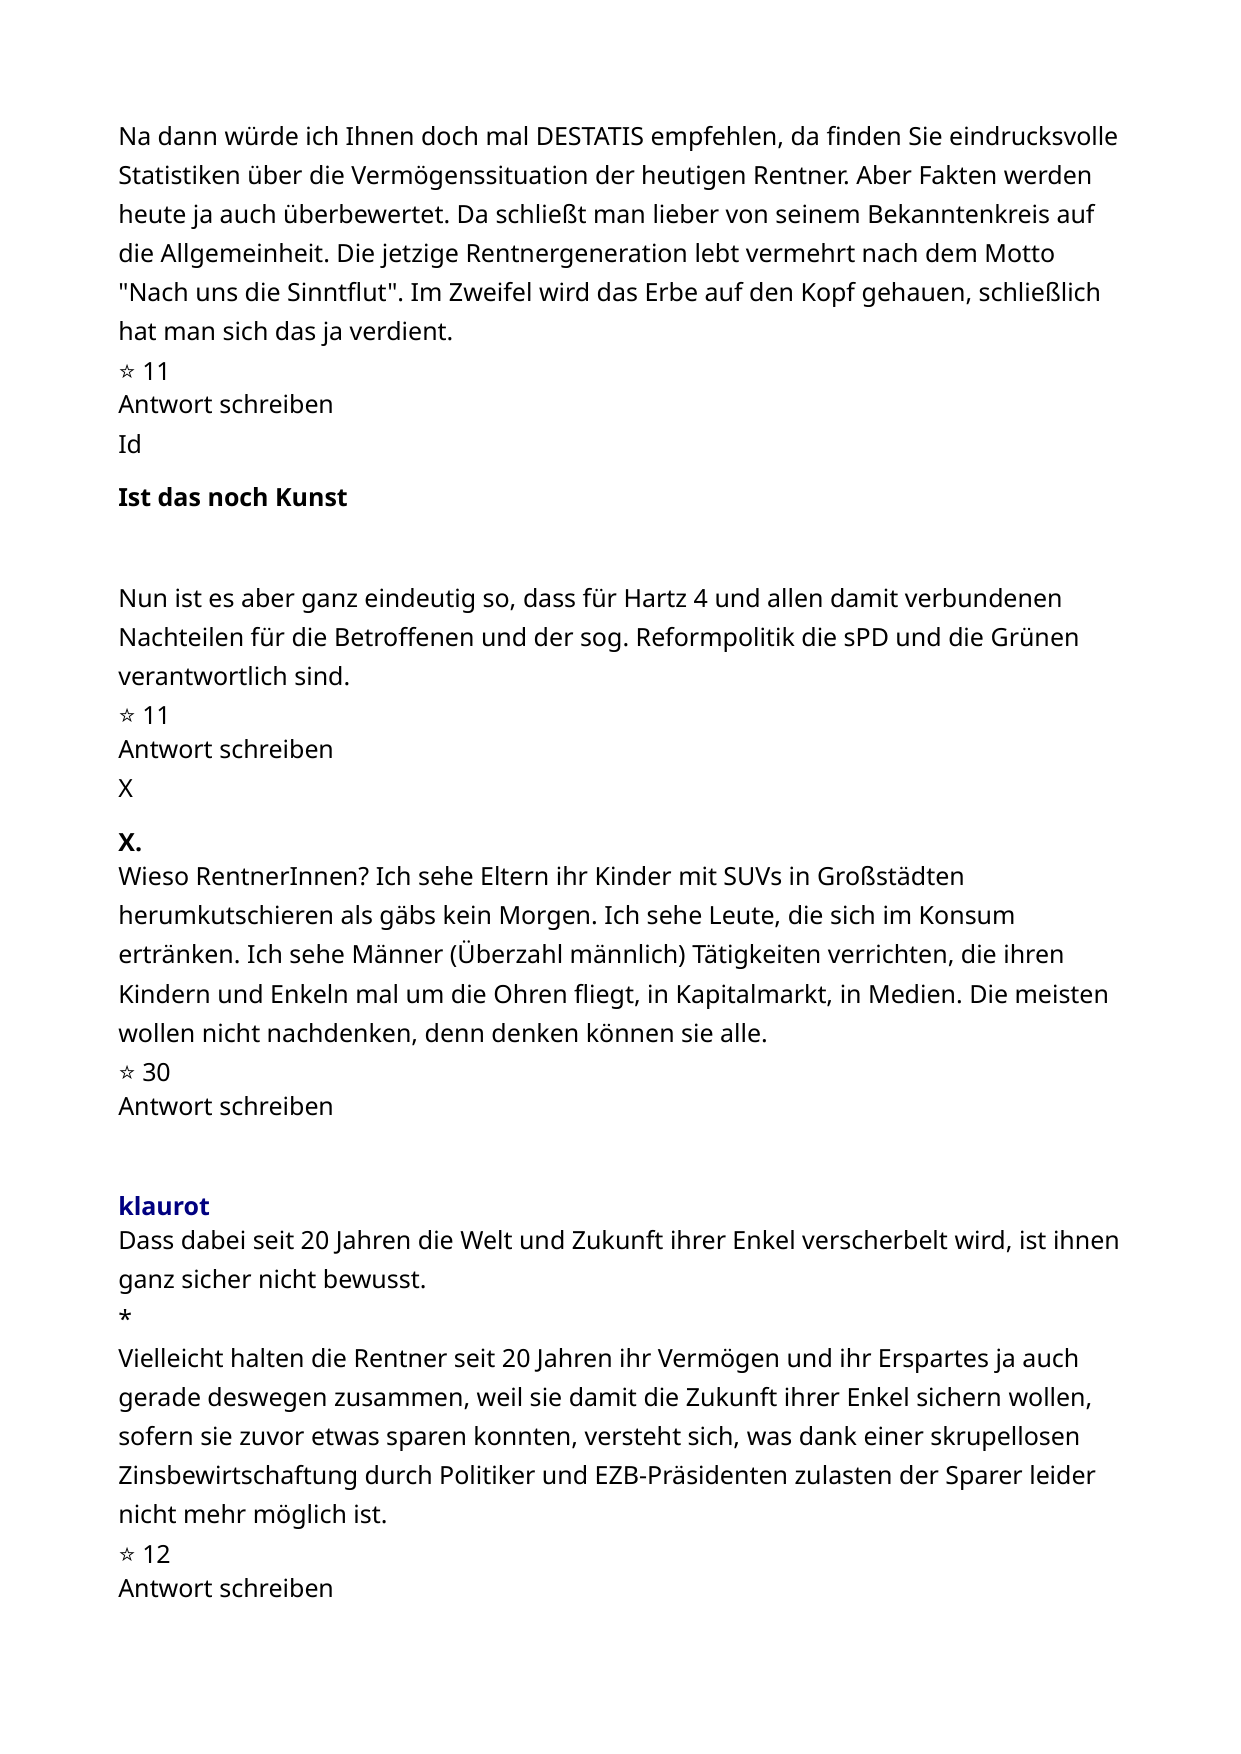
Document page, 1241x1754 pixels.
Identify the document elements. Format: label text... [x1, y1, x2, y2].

text Antwort schreiben [118, 732, 1122, 766]
text Dass dabei seit 20 Jahren die Welt und Zukunft ihrer Enkel verscherbelt wird, ist ihnen ganz sicher nicht bewusst. * Vielleicht halten die Rentner seit 20 Jahren ihr Vermögen und ihr Erspartes ja auch gerade deswegen zusammen, weil sie damit die Zukunft ihrer Enkel sichern wollen, sofern sie zuvor etwas sparen konnten, versteht sich, was dank einer skrupellosen Zinsbewirtschaftung durch Politiker und EZB-Präsidenten zulasten der Sparer leider nicht mehr möglich ist. [118, 1223, 1122, 1531]
text Antwort schreiben [118, 387, 1122, 421]
text Na dann würde ich Ihnen doch mal DESTATIS empfehlen, da finden Sie eindrucksvolle Statistiken über die Vermögenssituation der heutigen Rentner. Aber Fakten werden heute ja auch überbewertet. Da schließt man lieber von seinem Bekanntenkreis auf die Allgemeinheit. Die jetzige Rentnergeneration lebt vermehrt nach dem Motto "Nach uns die Sinntflut". Im Zweifel wird das Erbe auf den Kopf gehauen, schließlich hat man sich das ja verdient. [118, 118, 1122, 348]
text ⭐️ 12 [118, 1536, 1122, 1570]
text ⭐️ 11 [118, 353, 1122, 387]
subtitle X. [118, 825, 1122, 859]
text Wieso RentnerInnen? Ich sehe Eltern ihr Kinder mit SUVs in Großstädten herumkutschieren als gäbs kein Morgen. Ich sehe Leute, die sich im Konsum ertränken. Ich sehe Männer (Überzahl männlich) Tätigkeiten verrichten, die ihren Kindern und Enkeln mal um die Ohren fliegt, in Kapitalmarkt, in Medien. Die meisten wollen nicht nachdenken, denn denken können sie alle. [118, 859, 1122, 1049]
subtitle Ist das noch Kunst [118, 480, 1122, 514]
text ⭐️ 30 [118, 1054, 1122, 1089]
text Id [118, 426, 1122, 460]
text Antwort schreiben [118, 1089, 1122, 1123]
subtitle klaurot [118, 1189, 1122, 1223]
text ⭐️ 11 [118, 698, 1122, 732]
text X [118, 771, 1122, 805]
text Antwort schreiben [118, 1570, 1122, 1604]
text Nun ist es aber ganz eindeutig so, dass für Hartz 4 und allen damit verbundenen Nachteilen für die Betroffenen und der sog. Reformpolitik die sPD und die Grünen verantwortlich sind. [118, 580, 1122, 693]
